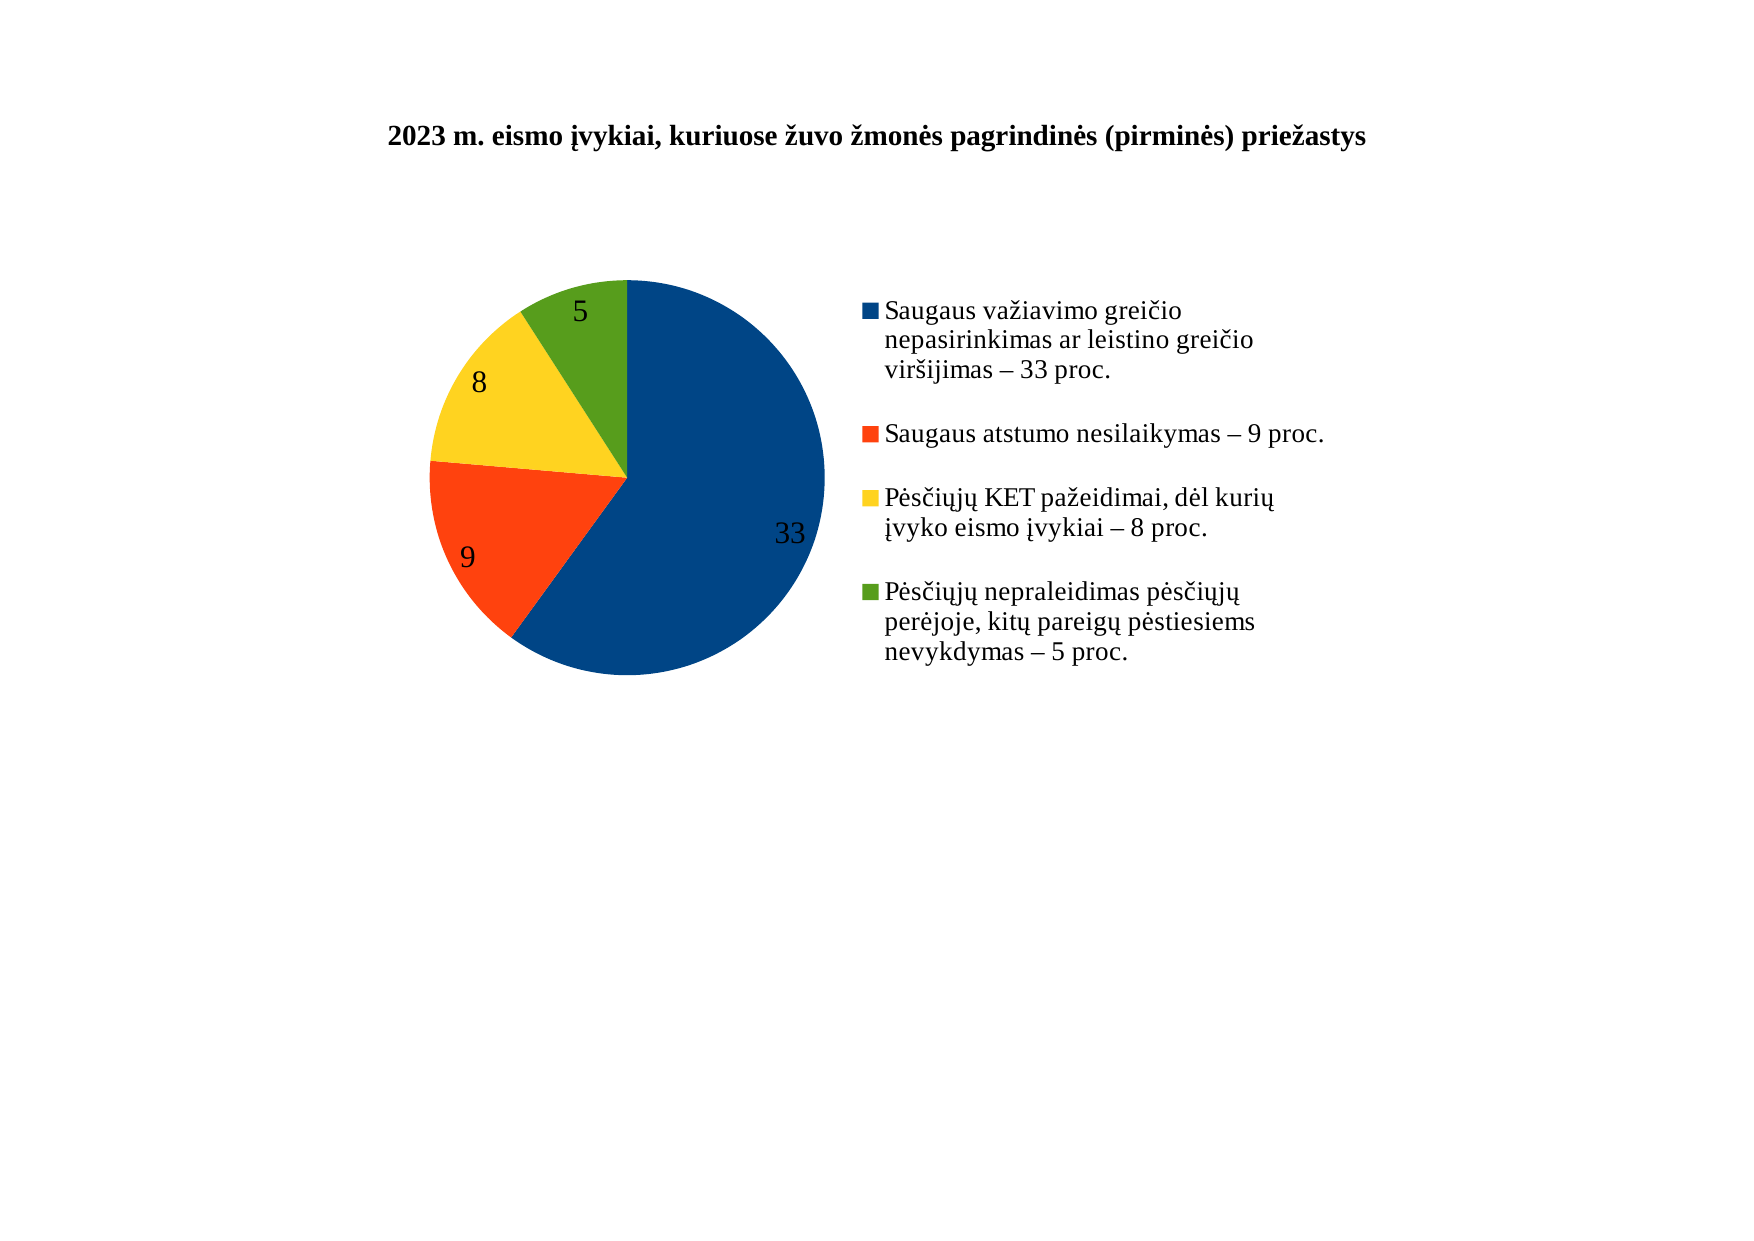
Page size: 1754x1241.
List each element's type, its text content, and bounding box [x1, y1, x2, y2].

text 2023 m. eismo įvykiai, kuriuose žuvo žmonės pagrindinės (pirminės) priežastys [118, 118, 1636, 152]
